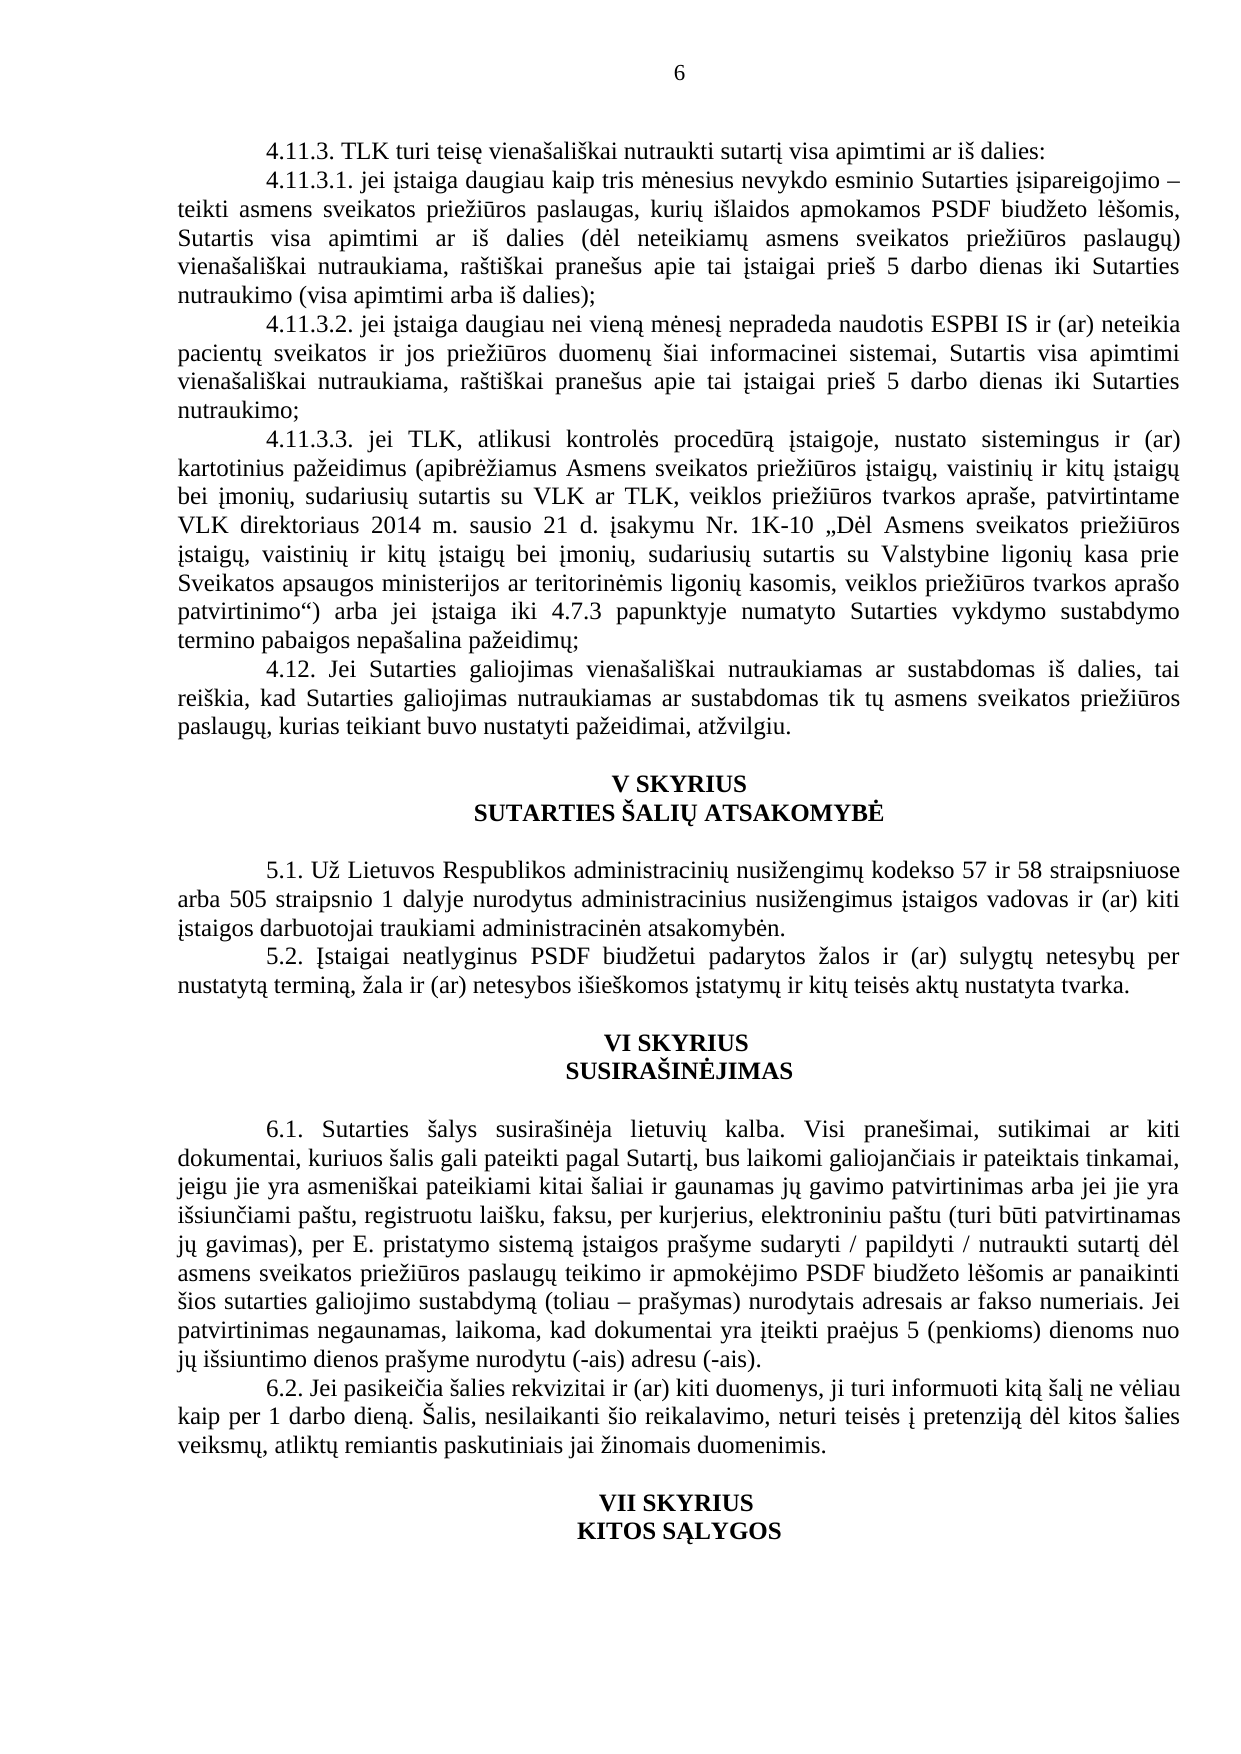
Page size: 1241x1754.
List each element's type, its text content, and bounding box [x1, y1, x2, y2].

text 5.2. Įstaigai neatlyginus PSDF biudžetui padarytos žalos ir (ar) sulygtų netesybų per nustatytą terminą, žala ir (ar) netesybos išieškomos įstatymų ir kitų teisės aktų nustatyta tvarka. [177, 941, 1181, 999]
text 4.11.3.1. jei įstaiga daugiau kaip tris mėnesius nevykdo esminio Sutarties įsipareigojimo – teikti asmens sveikatos priežiūros paslaugas, kurių išlaidos apmokamos PSDF biudžeto lėšomis, Sutartis visa apimtimi ar iš dalies (dėl neteikiamų asmens sveikatos priežiūros paslaugų) vienašališkai nutraukiama, raštiškai pranešus apie tai įstaigai prieš 5 darbo dienas iki Sutarties nutraukimo (visa apimtimi arba iš dalies); [177, 165, 1181, 309]
text 4.12. Jei Sutarties galiojimas vienašališkai nutraukiamas ar sustabdomas iš dalies, tai reiškia, kad Sutarties galiojimas nutraukiamas ar sustabdomas tik tų asmens sveikatos priežiūros paslaugų, kurias teikiant buvo nustatyti pažeidimai, atžvilgiu. [177, 654, 1181, 740]
text VI SKYRIUS [177, 1028, 1181, 1056]
text 4.11.3. TLK turi teisę vienašališkai nutraukti sutartį visa apimtimi ar iš dalies: [177, 136, 1181, 165]
text V SKYRIUS [177, 769, 1181, 798]
text VII SKYRIUS [177, 1488, 1181, 1516]
text 4.11.3.2. jei įstaiga daugiau nei vieną mėnesį nepradeda naudotis ESPBI IS ir (ar) neteikia pacientų sveikatos ir jos priežiūros duomenų šiai informacinei sistemai, Sutartis visa apimtimi vienašališkai nutraukiama, raštiškai pranešus apie tai įstaigai prieš 5 darbo dienas iki Sutarties nutraukimo; [177, 309, 1181, 424]
text SUSIRAŠINĖJIMAS [177, 1056, 1181, 1085]
text 6.1. Sutarties šalys susirašinėja lietuvių kalba. Visi pranešimai, sutikimai ar kiti dokumentai, kuriuos šalis gali pateikti pagal Sutartį, bus laikomi galiojančiais ir pateiktais tinkamai, jeigu jie yra asmeniškai pateikiami kitai šaliai ir gaunamas jų gavimo patvirtinimas arba jei jie yra išsiunčiami paštu, registruotu laišku, faksu, per kurjerius, elektroniniu paštu (turi būti patvirtinamas jų gavimas), per E. pristatymo sistemą įstaigos prašyme sudaryti / papildyti / nutraukti sutartį dėl asmens sveikatos priežiūros paslaugų teikimo ir apmokėjimo PSDF biudžeto lėšomis ar panaikinti šios sutarties galiojimo sustabdymą (toliau – prašymas) nurodytais adresais ar fakso numeriais. Jei patvirtinimas negaunamas, laikoma, kad dokumentai yra įteikti praėjus 5 (penkioms) dienoms nuo jų išsiuntimo dienos prašyme nurodytu (-ais) adresu (-ais). [177, 1114, 1181, 1373]
text 5.1. Už Lietuvos Respublikos administracinių nusižengimų kodekso 57 ir 58 straipsniuose arba 505 straipsnio 1 dalyje nurodytus administracinius nusižengimus įstaigos vadovas ir (ar) kiti įstaigos darbuotojai traukiami administracinėn atsakomybėn. [177, 855, 1181, 941]
text KITOS SĄLYGOS [177, 1516, 1181, 1545]
text 4.11.3.3. jei TLK, atlikusi kontrolės procedūrą įstaigoje, nustato sistemingus ir (ar) kartotinius pažeidimus (apibrėžiamus Asmens sveikatos priežiūros įstaigų, vaistinių ir kitų įstaigų bei įmonių, sudariusių sutartis su VLK ar TLK, veiklos priežiūros tvarkos apraše, patvirtintame VLK direktoriaus 2014 m. sausio 21 d. įsakymu Nr. 1K-10 „Dėl Asmens sveikatos priežiūros įstaigų, vaistinių ir kitų įstaigų bei įmonių, sudariusių sutartis su Valstybine ligonių kasa prie Sveikatos apsaugos ministerijos ar teritorinėmis ligonių kasomis, veiklos priežiūros tvarkos aprašo patvirtinimo“) arba jei įstaiga iki 4.7.3 papunktyje numatyto Sutarties vykdymo sustabdymo termino pabaigos nepašalina pažeidimų; [177, 424, 1181, 654]
text SUTARTIES ŠALIŲ ATSAKOMYBĖ [177, 798, 1181, 826]
text 6.2. Jei pasikeičia šalies rekvizitai ir (ar) kiti duomenys, ji turi informuoti kitą šalį ne vėliau kaip per 1 darbo dieną. Šalis, nesilaikanti šio reikalavimo, neturi teisės į pretenziją dėl kitos šalies veiksmų, atliktų remiantis paskutiniais jai žinomais duomenimis. [177, 1373, 1181, 1459]
